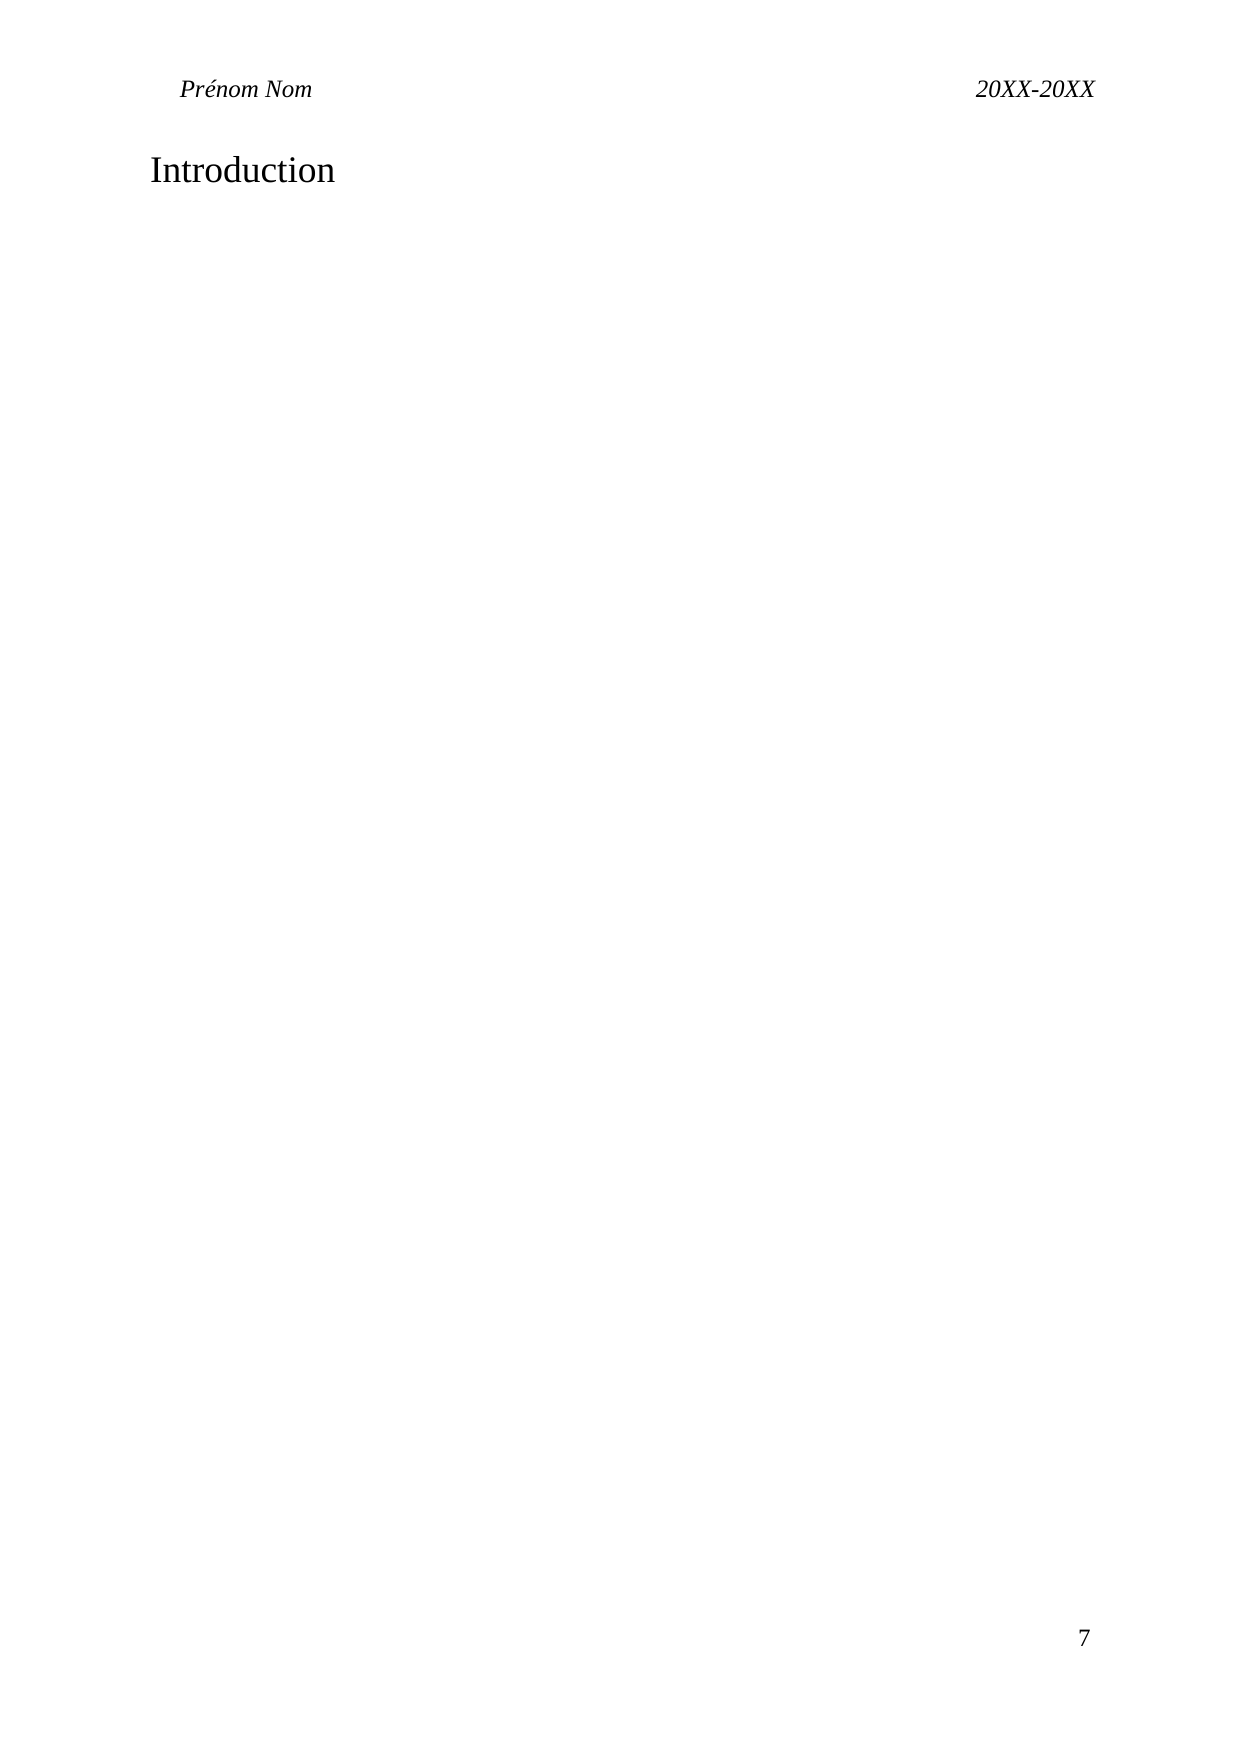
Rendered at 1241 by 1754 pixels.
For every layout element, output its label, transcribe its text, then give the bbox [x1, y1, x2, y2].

subtitle Introduction [150, 148, 1090, 191]
